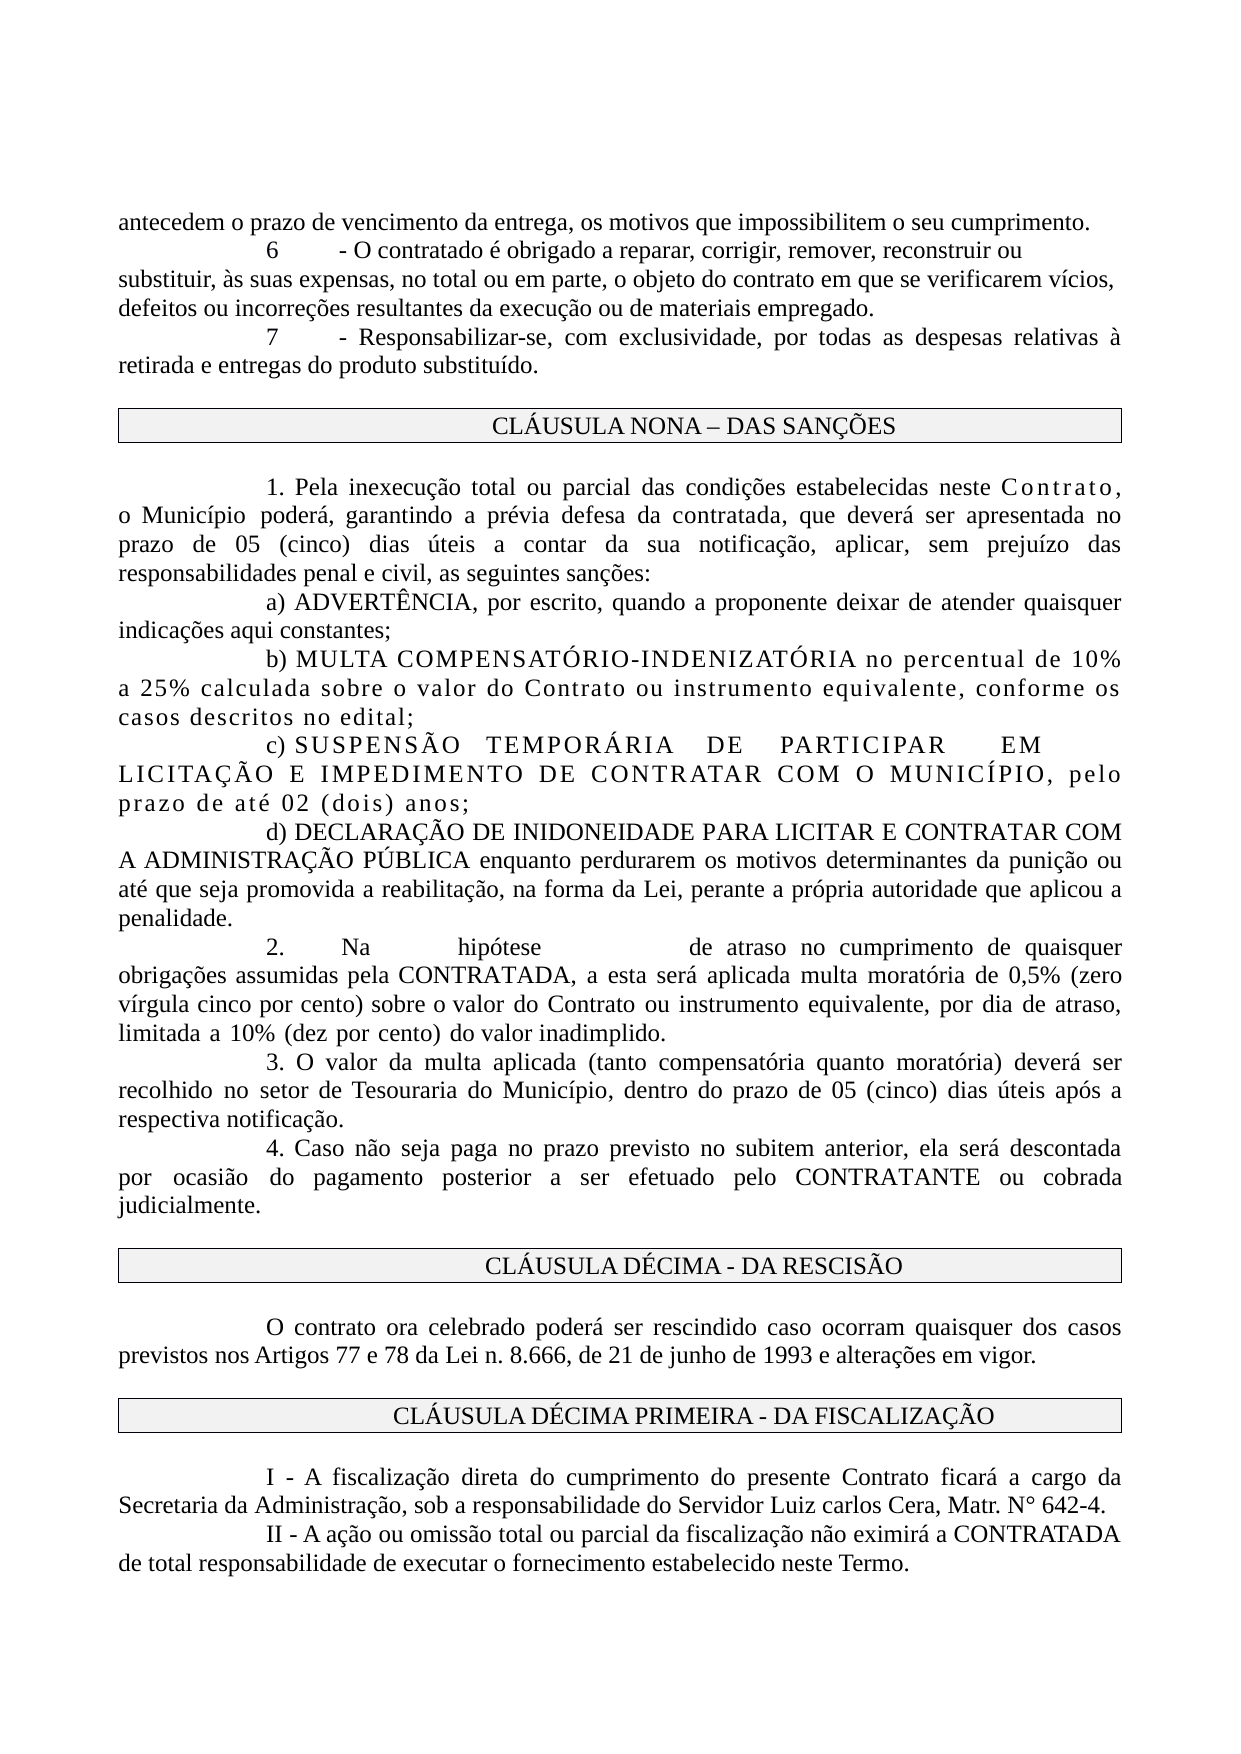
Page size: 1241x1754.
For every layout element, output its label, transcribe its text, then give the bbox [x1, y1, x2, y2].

text c) SUSPENSÃO TEMPORÁRIA DE PARTICIPAR EM LICITAÇÃO E IMPEDIMENTO DE CONTRATAR COM O MUNICÍPIO, pelo prazo de até 02 (dois) anos; [118, 730, 1122, 817]
text CLÁUSULA DÉCIMA PRIMEIRA - DA FISCALIZAÇÃO [119, 1399, 1121, 1432]
list - O contratado é obrigado a reparar, corrigir, remover, reconstruir ou substituir, às suas expensas, no total ou em parte, o objeto do contrato em que se verificarem vícios, defeitos ou incorreções resultantes da execução ou de materiais empregado. [118, 235, 1122, 322]
list - Responsabilizar-se, com exclusividade, por todas as despesas relativas à retirada e entregas do produto substituído. [118, 322, 1122, 379]
text CLÁUSULA NONA – DAS SANÇÕES [119, 409, 1121, 442]
text b) MULTA COMPENSATÓRIO-INDENIZATÓRIA no percentual de 10% a 25% calculada sobre o valor do Contrato ou instrumento equivalente, conforme os casos descritos no edital; [118, 644, 1122, 730]
text I - A fiscalização direta do cumprimento do presente Contrato ficará a cargo da Secretaria da Administração, sob a responsabilidade do Servidor Luiz carlos Cera, Matr. N° 642-4. [118, 1462, 1122, 1519]
text a) ADVERTÊNCIA, por escrito, quando a proponente deixar de atender quaisquer indicações aqui constantes; [118, 587, 1122, 644]
text d) DECLARAÇÃO DE INIDONEIDADE PARA LICITAR E CONTRATAR COM A ADMINISTRAÇÃO PÚBLICA enquanto perdurarem os motivos determinantes da punição ou até que seja promovida a reabilitação, na forma da Lei, perante a própria autoridade que aplicou a penalidade. [118, 817, 1122, 932]
list antecedem o prazo de vencimento da entrega, os motivos que impossibilitem o seu cumprimento. [118, 207, 1122, 235]
text O contrato ora celebrado poderá ser rescindido caso ocorram quaisquer dos casos previstos nos Artigos 77 e 78 da Lei n. 8.666, de 21 de junho de 1993 e alterações em vigor. [118, 1312, 1122, 1369]
text 2. Na hipótese de atraso no cumprimento de quaisquer obrigações assumidas pela CONTRATADA, a esta será aplicada multa moratória de 0,5% (zero vírgula cinco por cento) sobre o valor do Contrato ou instrumento equivalente, por dia de atraso, limitada a 10% (dez por cento) do valor inadimplido. [118, 932, 1122, 1047]
text 4. Caso não seja paga no prazo previsto no subitem anterior, ela será descontada por ocasião do pagamento posterior a ser efetuado pelo CONTRATANTE ou cobrada judicialmente. [118, 1133, 1122, 1219]
text II - A ação ou omissão total ou parcial da fiscalização não eximirá a CONTRATADA de total responsabilidade de executar o fornecimento estabelecido neste Termo. [118, 1519, 1122, 1577]
text CLÁUSULA DÉCIMA - DA RESCISÃO [119, 1249, 1121, 1282]
text 3. O valor da multa aplicada (tanto compensatória quanto moratória) deverá ser recolhido no setor de Tesouraria do Município, dentro do prazo de 05 (cinco) dias úteis após a respectiva notificação. [118, 1047, 1122, 1133]
text 1. Pela inexecução total ou parcial das condições estabelecidas neste Contrato, o Município poderá, garantindo a prévia defesa da contratada, que deverá ser apresentada no prazo de 05 (cinco) dias úteis a contar da sua notificação, aplicar, sem prejuízo das responsabilidades penal e civil, as seguintes sanções: [118, 472, 1122, 587]
